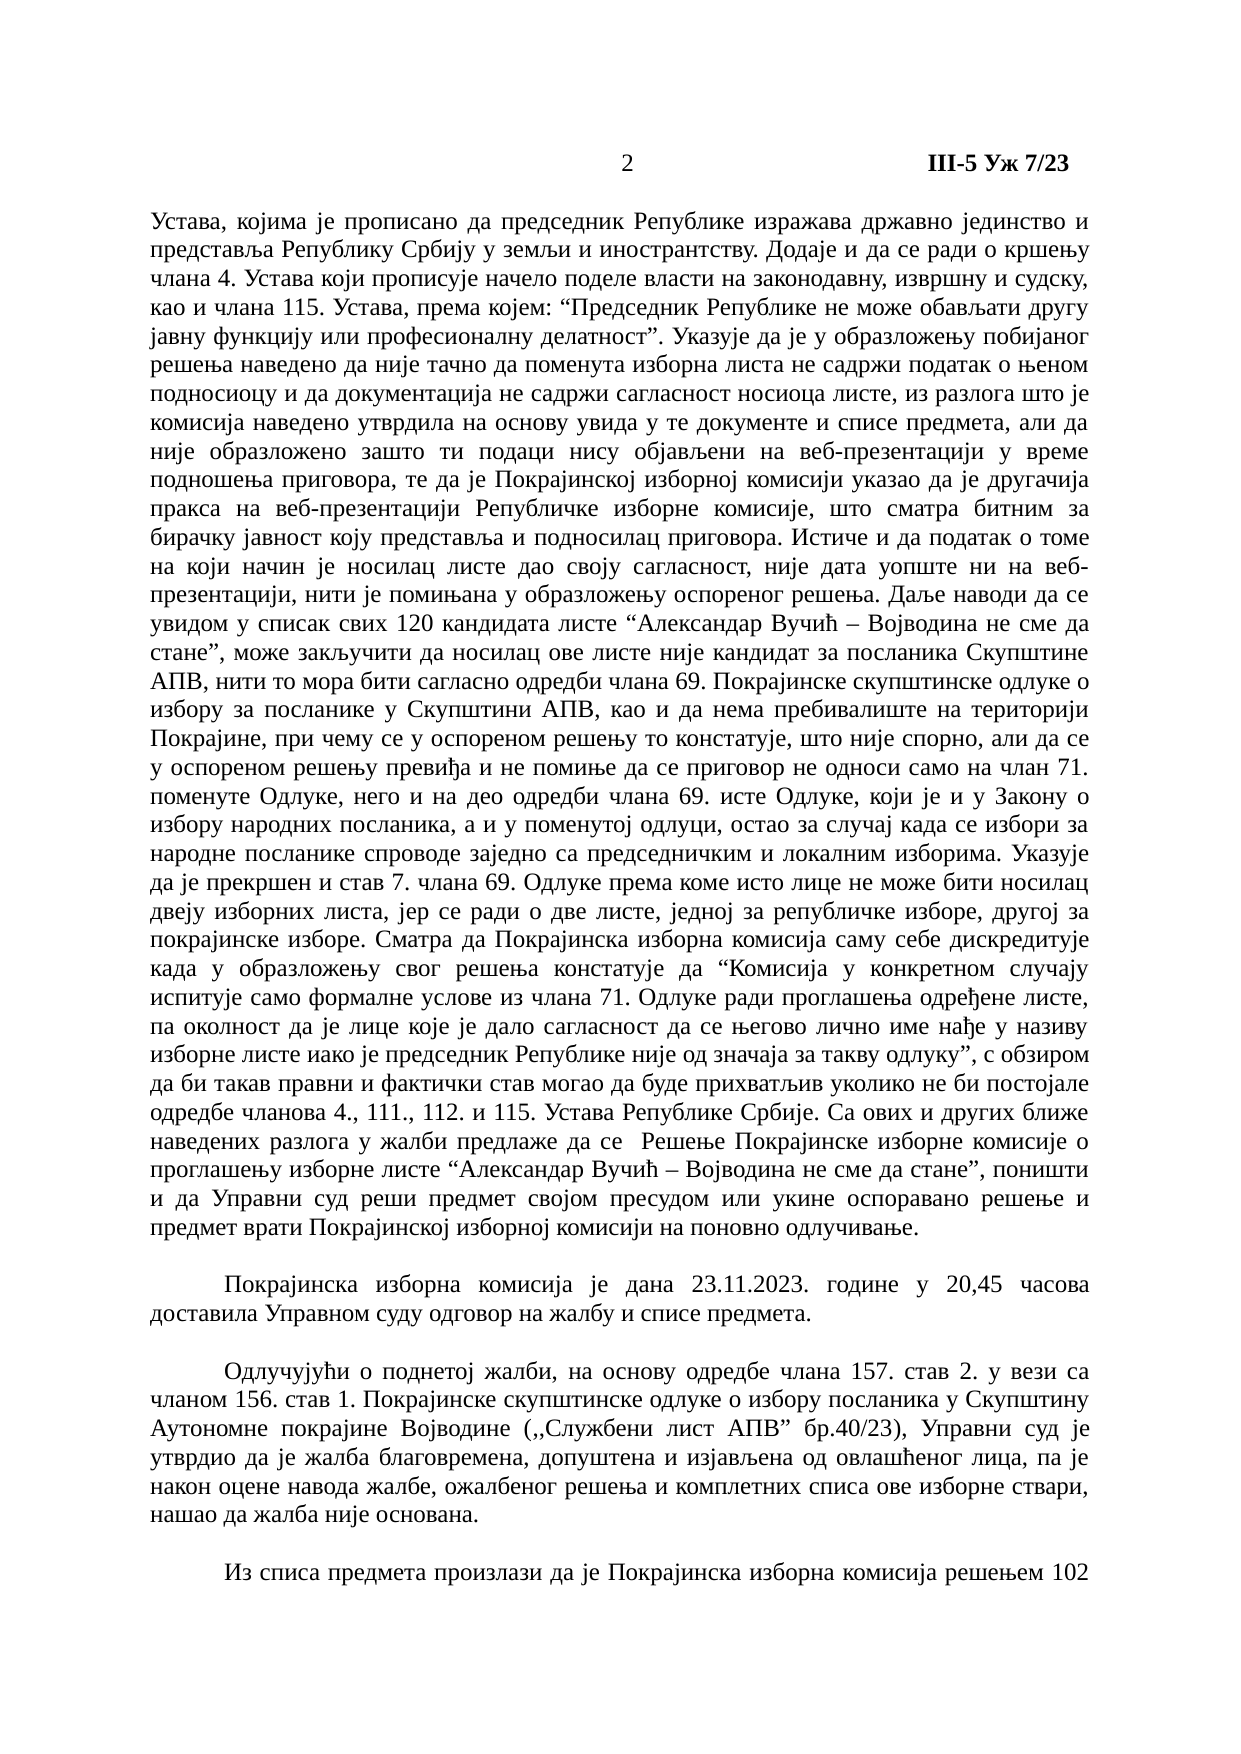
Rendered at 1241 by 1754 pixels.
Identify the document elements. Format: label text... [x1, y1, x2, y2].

text Устава, којима је прописано да председник Републике изражава државно јединство и представља Републику Србију у земљи и инострантству. Додаје и да се ради о кршењу члана 4. Устава који прописује начело поделе власти на законодавну, извршну и судску, као и члана 115. Устава, према којем: “Председник Републике не може обављати другу јавну функцију или професионалну делатност”. Указује да је у образложењу побијаног решења наведено да није тачно да поменута изборна листа не садржи податак о њеном подносиоцу и да документација не садржи сагласност носиоца листе, из разлога што је комисија наведено утврдила на основу увида у те документе и списе предмета, али да није образложено зашто ти подаци нису објављени на веб-презентацији у време подношења приговора, те да је Покрајинској изборној комисији указао да је другачија пракса на веб-презентацији Републичке изборне комисије, што сматра битним за бирачку јавност коју представља и подносилац приговора. Истиче и да податак о томе на који начин је носилац листе дао своју сагласност, није дата уопште ни на веб-презентацији, нити је помињана у образложењу оспореног решења. Даље наводи да се увидом у списак свих 120 кандидата листе “Александар Вучић – Војводина не сме да стане”, може закључити да носилац ове листе није кандидат за посланика Скупштине АПВ, нити то мора бити сагласно одредби члана 69. Покрајинске скупштинске одлуке о избору за посланике у Скупштини АПВ, као и да нема пребивалиште на територији Покрајине, при чему се у оспореном решењу то констатује, што није спорно, али да се у оспореном решењу превиђа и не помиње да се приговор не односи само на члан 71. поменуте Одлуке, него и на део одредби члана 69. исте Одлуке, који је и у Закону о избору народних посланика, а и у поменутој одлуци, остао за случај када се избори за народне посланике спроводе заједно са председничким и локалним изборима. Указује да је прекршен и став 7. члана 69. Одлуке према коме исто лице не може бити носилац двеју изборних листа, јер се ради о две листе, једној за републичке изборе, другој за покрајинске изборе. Сматра да Покрајинска изборна комисија саму себе дискредитује када у образложењу свог решења констатује да “Комисија у конкретном случају испитује само формалне услове из члана 71. Одлуке ради проглашења одређене листе, па околност да је лице које је дало сагласност да се његово лично име нађе у називу изборне листе иако је председник Републике није од значаја за такву одлуку”, с обзиром да би такав правни и фактички став могао да буде прихватљив уколико не би постојале одредбе чланова 4., 111., 112. и 115. Устава Републике Србије. Са ових и других ближе наведених разлога у жалби предлаже да се Решење Покрајинске изборне комисије о проглашењу изборне листе “Александар Вучић – Војводина не сме да стане”, поништи и да Управни суд реши предмет својом пресудом или укине оспоравано решење и предмет врати Покрајинској изборној комисији на поновно одлучивање. [150, 206, 1090, 1241]
text Одлучујући о поднетој жалби, на основу одредбе члана 157. став 2. у вези са чланом 156. став 1. Покрајинске скупштинске одлуке о избору посланика у Скупштину Аутономне покрајине Војводине (,,Службени лист АПВ” бр.40/23), Управни суд је утврдио да је жалба благовремена, допуштена и изјављена од овлашћеног лица, па је након оцене навода жалбе, ожалбеног решења и комплетних списа ове изборне ствари, нашао да жалба није основана. [150, 1356, 1090, 1528]
text Из списа предмета произлази да је Покрајинска изборна комисија решењем 102 [150, 1557, 1090, 1586]
text Покрајинска изборна комисија је дана 23.11.2023. године у 20,45 часова доставила Управном суду одговор на жалбу и списе предмета. [150, 1269, 1090, 1327]
